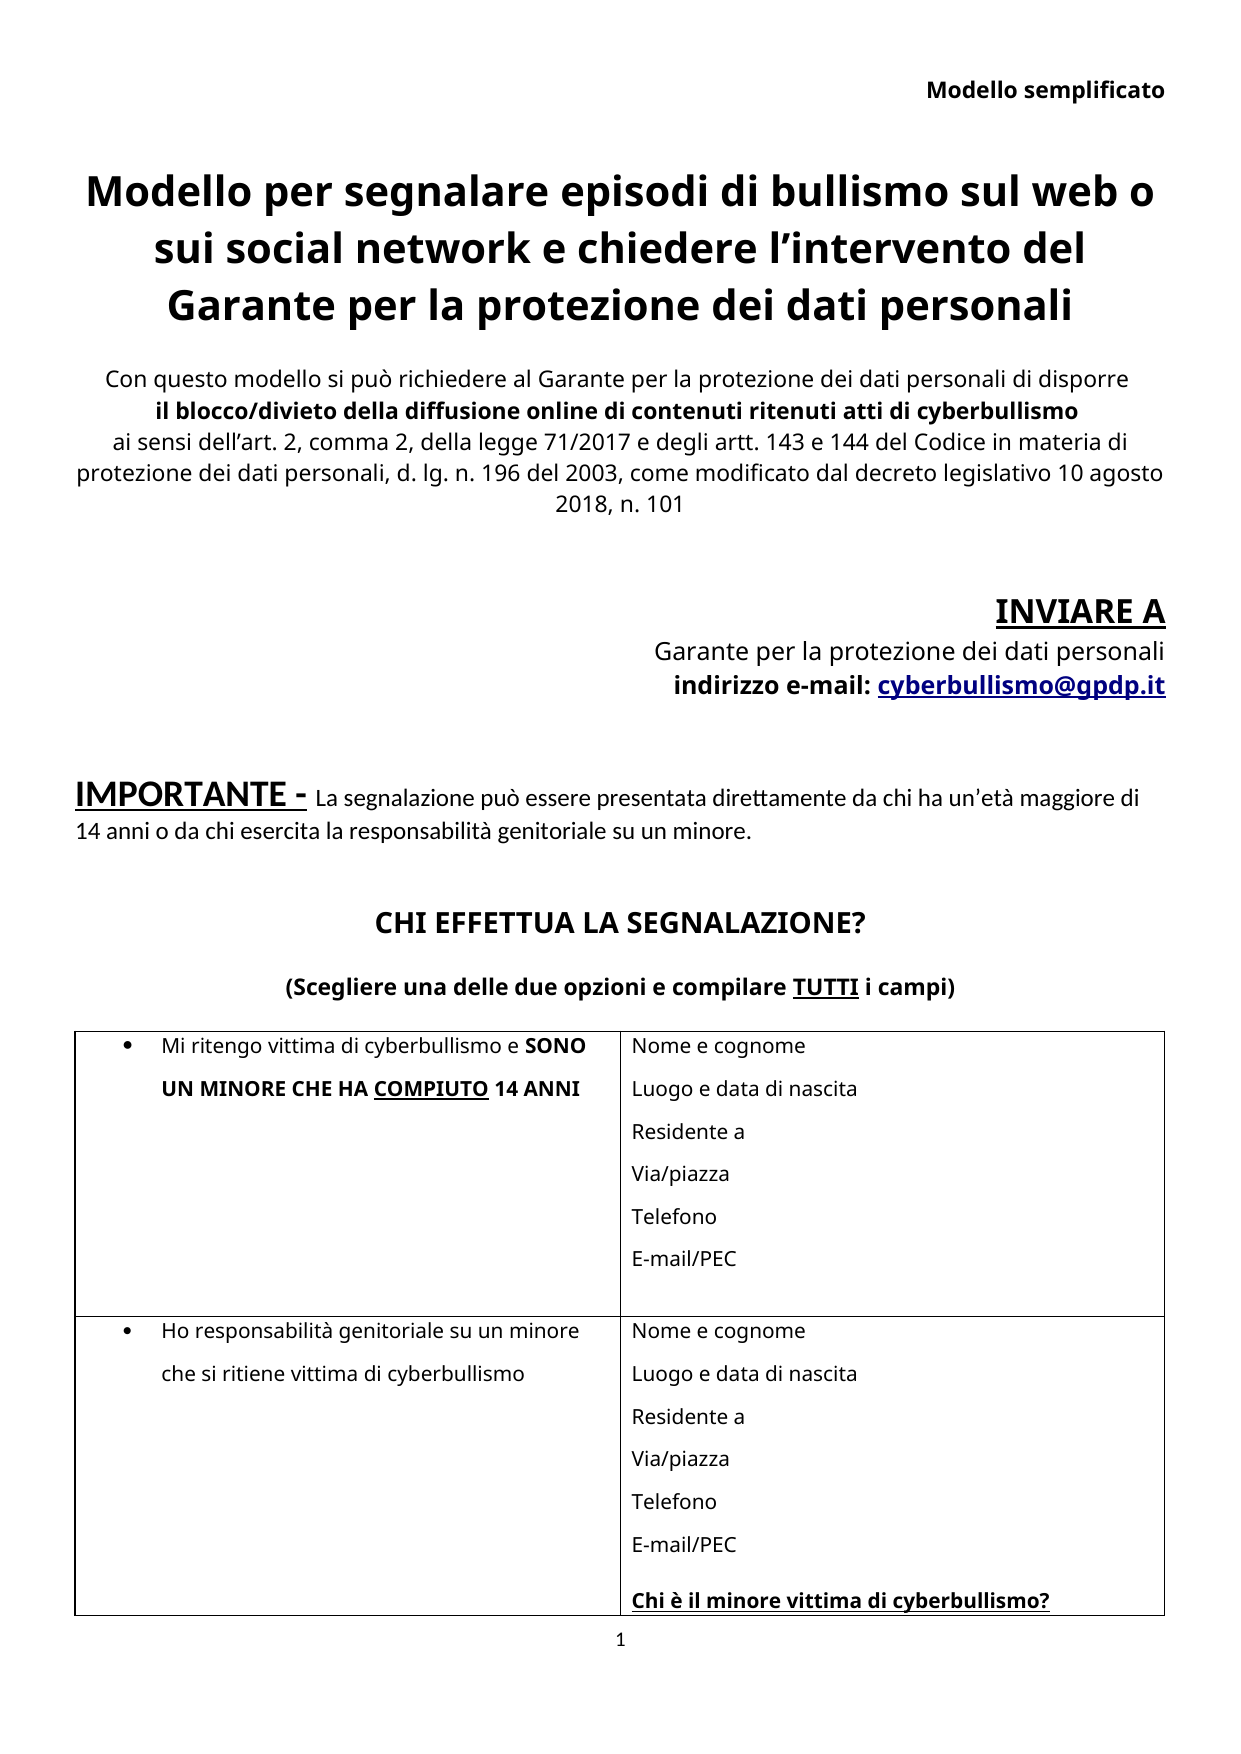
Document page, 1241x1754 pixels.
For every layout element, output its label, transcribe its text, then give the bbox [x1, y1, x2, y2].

text Modello per segnalare episodi di bullismo sul web o sui social network e chiedere l’intervento del Garante per la protezione dei dati personali [75, 162, 1165, 332]
table_cell Nome e cognome Luogo e data di nascita Residente a Via/piazza Telefono E-mail/PEC Chi è il minore vittima di cyberbullismo? [621, 1317, 1164, 1615]
table_header Mi ritengo vittima di cyberbullismo e SONO UN MINORE CHE HA COMPIUTO 14 ANNI [76, 1032, 620, 1316]
table_header Nome e cognome Luogo e data di nascita Residente a Via/piazza Telefono E-mail/PEC [621, 1032, 1164, 1316]
text Con questo modello si può richiedere al Garante per la protezione dei dati personali di disporre il blocco/divieto della diffusione online di contenuti ritenuti atti di cyberbullismo ai sensi dell’art. 2, comma 2, della legge 71/2017 e degli artt. 143 e 144 del Codice in materia di protezione dei dati personali, d. lg. n. 196 del 2003, come modificato dal decreto legislativo 10 agosto 2018, n. 101 [75, 363, 1165, 520]
text CHI EFFETTUA LA SEGNALAZIONE? [75, 903, 1165, 942]
text Garante per la protezione dei dati personali [296, 633, 1165, 667]
text IMPORTANTE - La segnalazione può essere presentata direttamente da chi ha un’età maggiore di 14 anni o da chi esercita la responsabilità genitoriale su un minore. [75, 769, 1165, 846]
text indirizzo e-mail: cyberbullismo@gpdp.it [75, 667, 1165, 701]
text (Scegliere una delle due opzioni e compilare TUTTI i campi) [75, 971, 1165, 1002]
table_cell Ho responsabilità genitoriale su un minore che si ritiene vittima di cyberbullismo [76, 1317, 620, 1615]
text Modello semplificato [75, 74, 1165, 105]
text INVIARE A [296, 588, 1165, 633]
